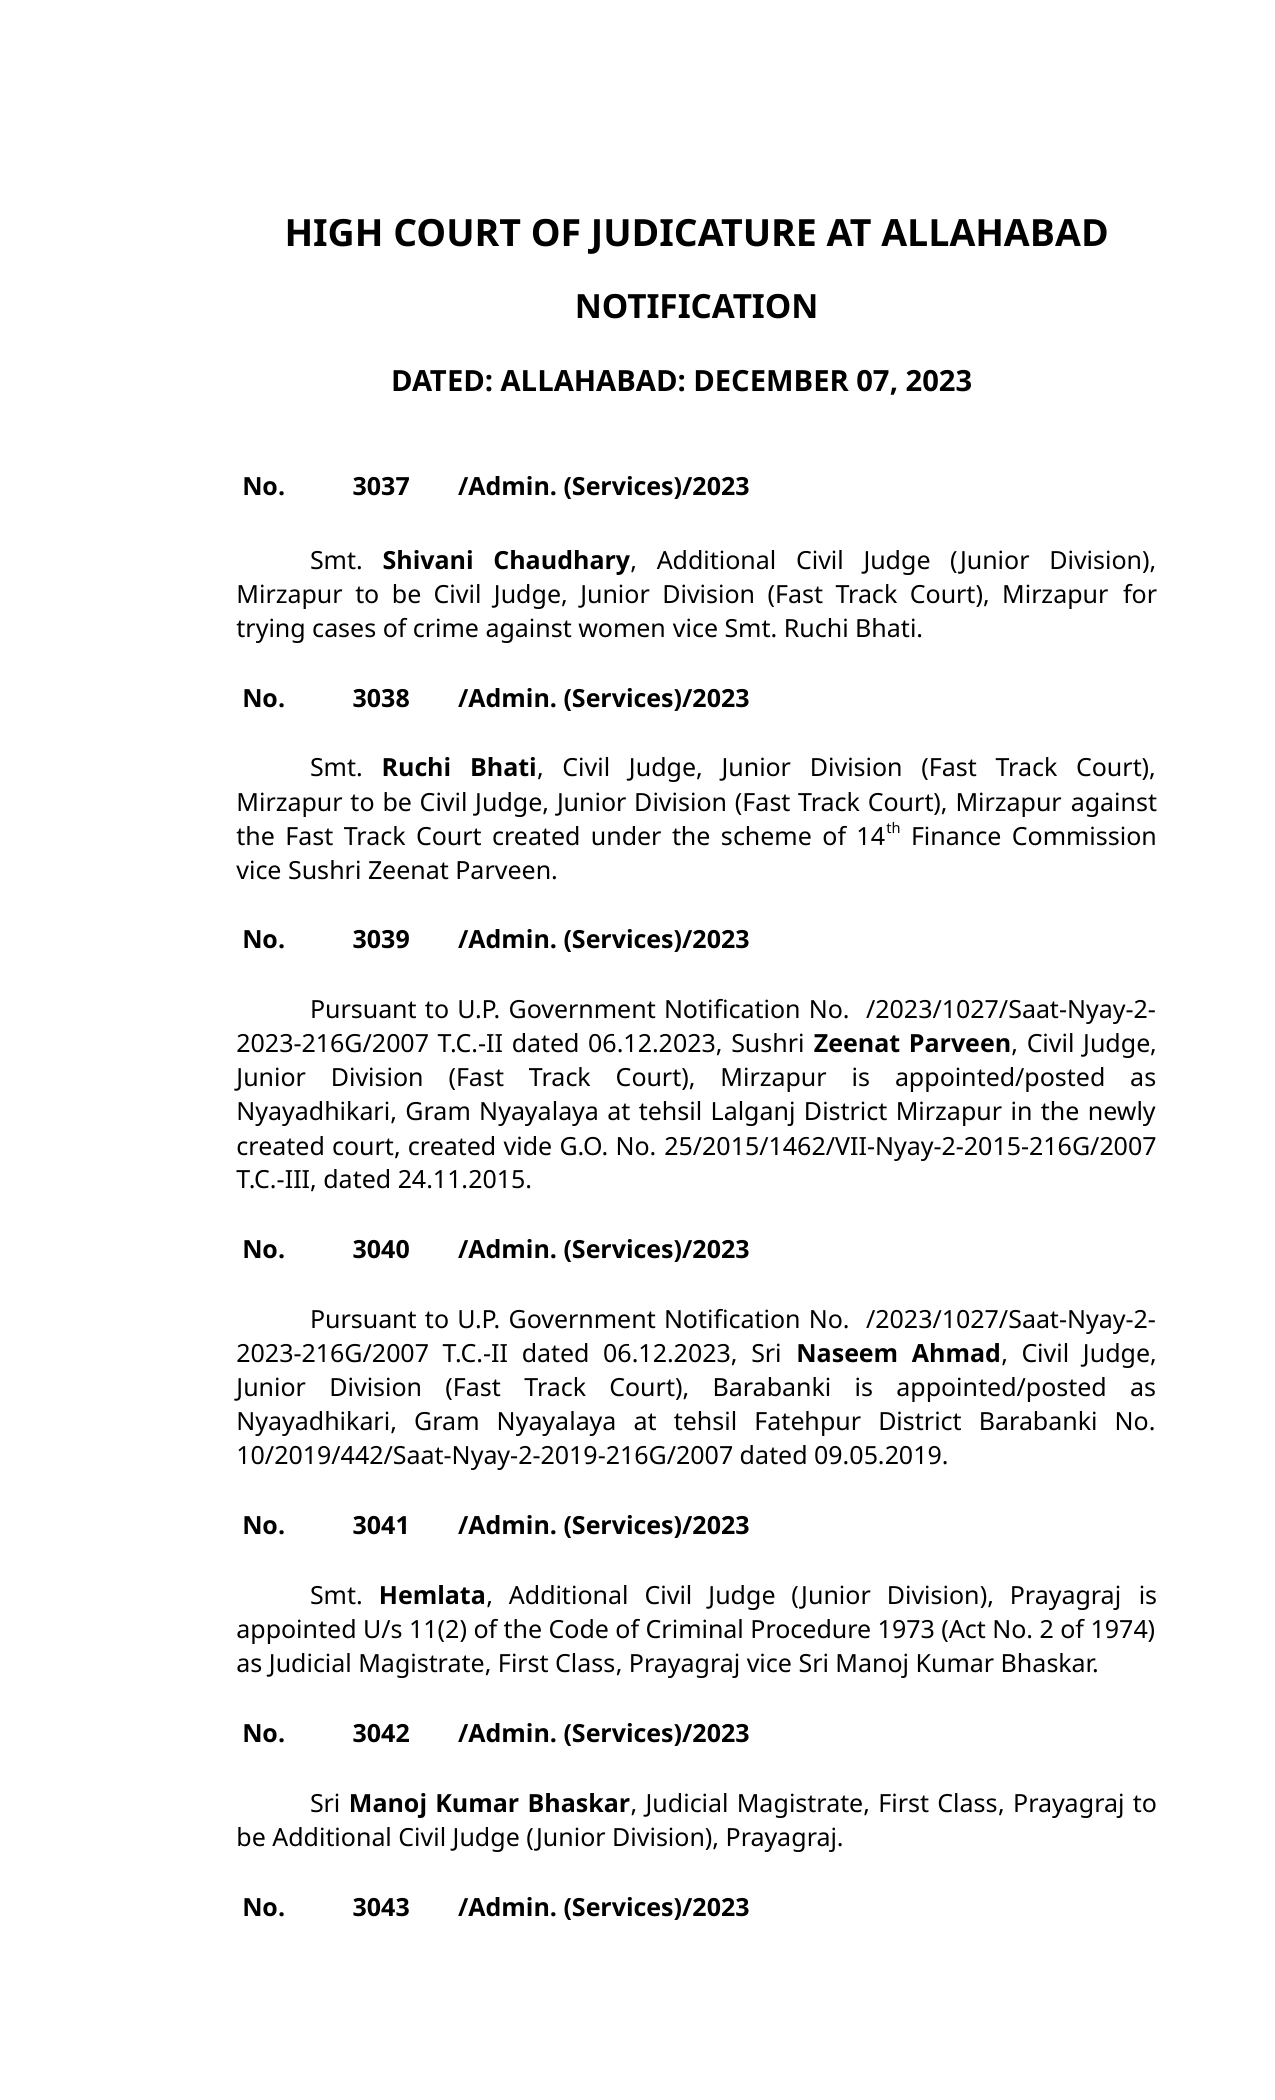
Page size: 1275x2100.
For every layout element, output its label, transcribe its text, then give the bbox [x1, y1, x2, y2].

text Smt. Ruchi Bhati, Civil Judge, Junior Division (Fast Track Court), Mirzapur to be Civil Judge, Junior Division (Fast Track Court), Mirzapur against the Fast Track Court created under the scheme of 14th Finance Commission vice Sushri Zeenat Parveen. [236, 750, 1157, 886]
text HIGH COURT OF JUDICATURE AT ALLAHABAD [236, 207, 1157, 258]
table_header No. [236, 1884, 310, 1929]
table_header /Admin. (Services)/2023 [452, 916, 795, 962]
table_header 3043 [310, 1884, 452, 1929]
table_header No. [236, 675, 310, 720]
table_header /Admin. (Services)/2023 [452, 675, 795, 720]
table_header /Admin. (Services)/2023 [452, 1502, 795, 1548]
table_header No. [236, 916, 310, 962]
table_header 3038 [310, 675, 452, 720]
text Sri Manoj Kumar Bhaskar, Judicial Magistrate, First Class, Prayagraj to be Additional Civil Judge (Junior Division), Prayagraj. [236, 1785, 1157, 1853]
table_header 3037 [310, 463, 452, 508]
subtitle DATED: ALLAHABAD: DECEMBER 07, 2023 [161, 360, 1202, 400]
subtitle NOTIFICATION [236, 283, 1157, 329]
table_header 3040 [310, 1226, 452, 1272]
table_header /Admin. (Services)/2023 [452, 1226, 795, 1272]
text Smt. Hemlata, Additional Civil Judge (Junior Division), Prayagraj is appointed U/s 11(2) of the Code of Criminal Procedure 1973 (Act No. 2 of 1974) as Judicial Magistrate, First Class, Prayagraj vice Sri Manoj Kumar Bhaskar. [236, 1578, 1157, 1680]
table_header 3039 [310, 916, 452, 962]
table_header 3041 [310, 1502, 452, 1548]
table_header No. [236, 1502, 310, 1548]
table_header 3042 [310, 1710, 452, 1755]
table_header /Admin. (Services)/2023 [452, 1884, 795, 1929]
text Pursuant to U.P. Government Notification No. /2023/1027/Saat-Nyay-2-2023-216G/2007 T.C.-II dated 06.12.2023, Sri Naseem Ahmad, Civil Judge, Junior Division (Fast Track Court), Barabanki is appointed/posted as Nyayadhikari, Gram Nyayalaya at tehsil Fatehpur District Barabanki No. 10/2019/442/Saat-Nyay-2-2019-216G/2007 dated 09.05.2019. [236, 1302, 1157, 1472]
text Pursuant to U.P. Government Notification No. /2023/1027/Saat-Nyay-2-2023-216G/2007 T.C.-II dated 06.12.2023, Sushri Zeenat Parveen, Civil Judge, Junior Division (Fast Track Court), Mirzapur is appointed/posted as Nyayadhikari, Gram Nyayalaya at tehsil Lalganj District Mirzapur in the newly created court, created vide G.O. No. 25/2015/1462/VII-Nyay-2-2015-216G/2007 T.C.-III, dated 24.11.2015. [236, 992, 1157, 1196]
text Smt. Shivani Chaudhary, Additional Civil Judge (Junior Division), Mirzapur to be Civil Judge, Junior Division (Fast Track Court), Mirzapur for trying cases of crime against women vice Smt. Ruchi Bhati. [236, 542, 1157, 644]
table_header No. [236, 463, 310, 508]
table_header /Admin. (Services)/2023 [452, 463, 795, 508]
table_header No. [236, 1226, 310, 1272]
table_header /Admin. (Services)/2023 [452, 1710, 795, 1755]
table_header No. [236, 1710, 310, 1755]
